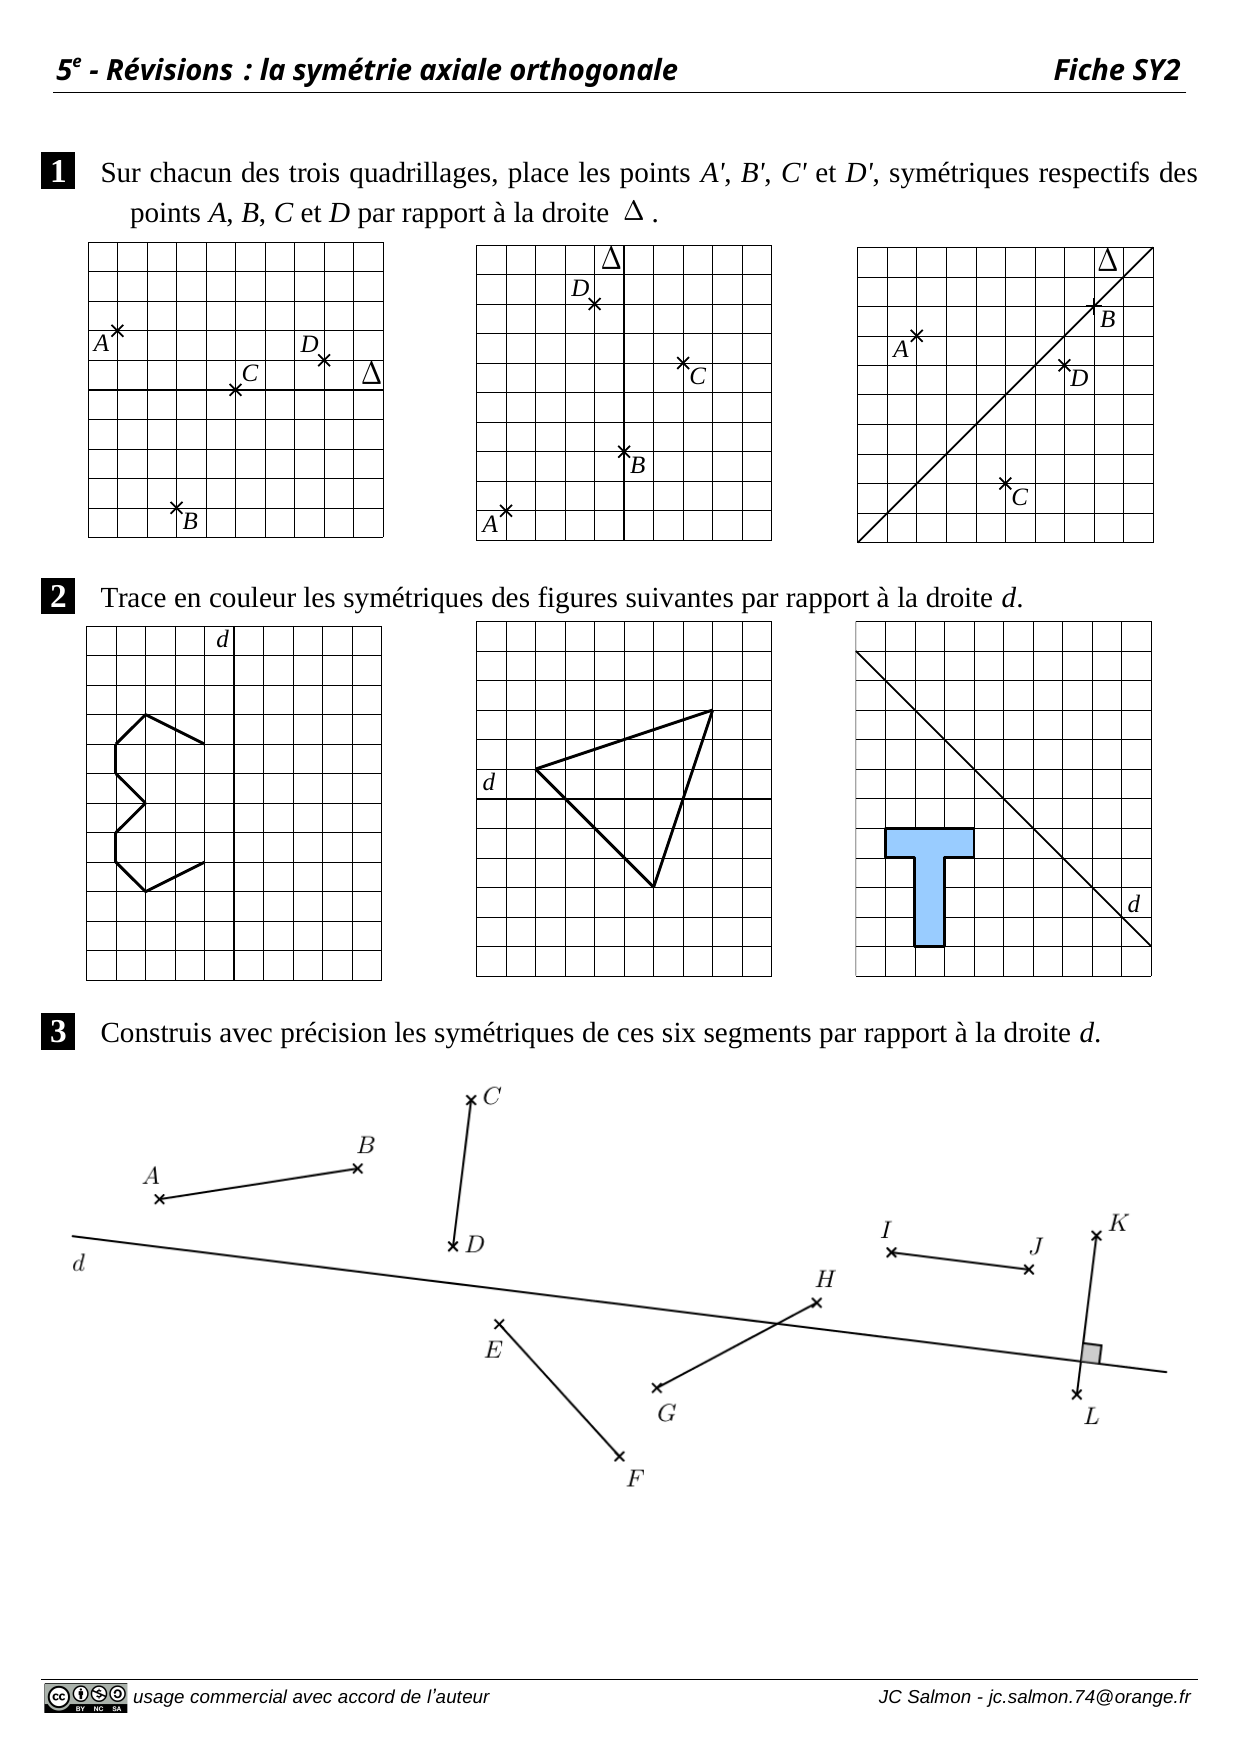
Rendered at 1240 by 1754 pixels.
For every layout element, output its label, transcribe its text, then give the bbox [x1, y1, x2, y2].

picture [66, 1055, 1174, 1511]
table_header [813, 236, 1198, 548]
text 2 Trace en couleur les symétriques des figures suivantes par rapport à la droite d. [41, 577, 1198, 614]
table_header [427, 615, 813, 983]
text 3 Construis avec précision les symétriques de ces six segments par rapport à la droite d. [41, 1013, 1198, 1050]
table_header [813, 615, 1198, 983]
table_header [41, 236, 427, 548]
table_header [41, 615, 427, 983]
table_header [427, 236, 813, 548]
text 1 Sur chacun des trois quadrillages, place les points A', B', C' et D', symétriques respectifs des points A, B, C et D par rapport à la droite . [41, 152, 1198, 236]
picture [44, 1683, 128, 1713]
